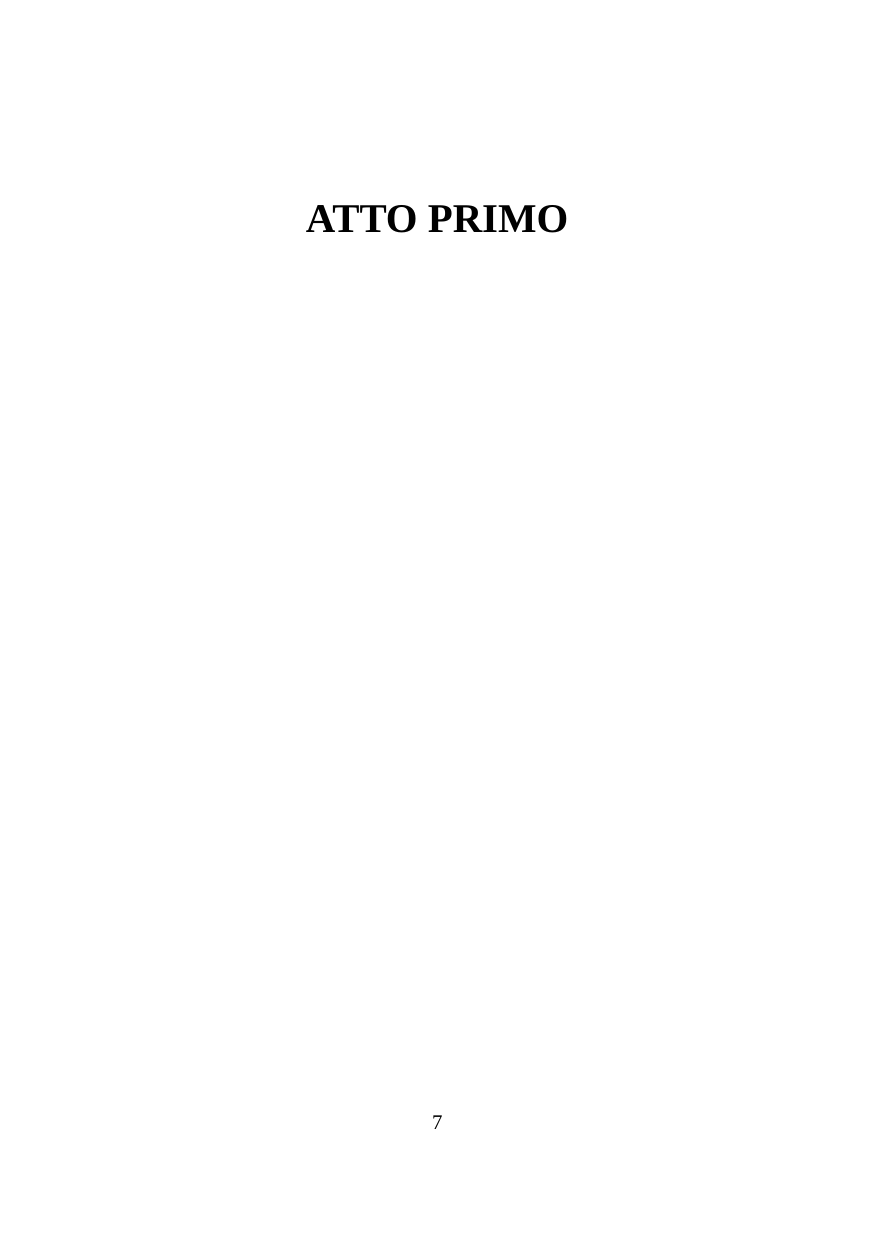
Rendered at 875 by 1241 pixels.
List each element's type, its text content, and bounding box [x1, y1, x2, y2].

subtitle ATTO PRIMO [106, 195, 768, 242]
